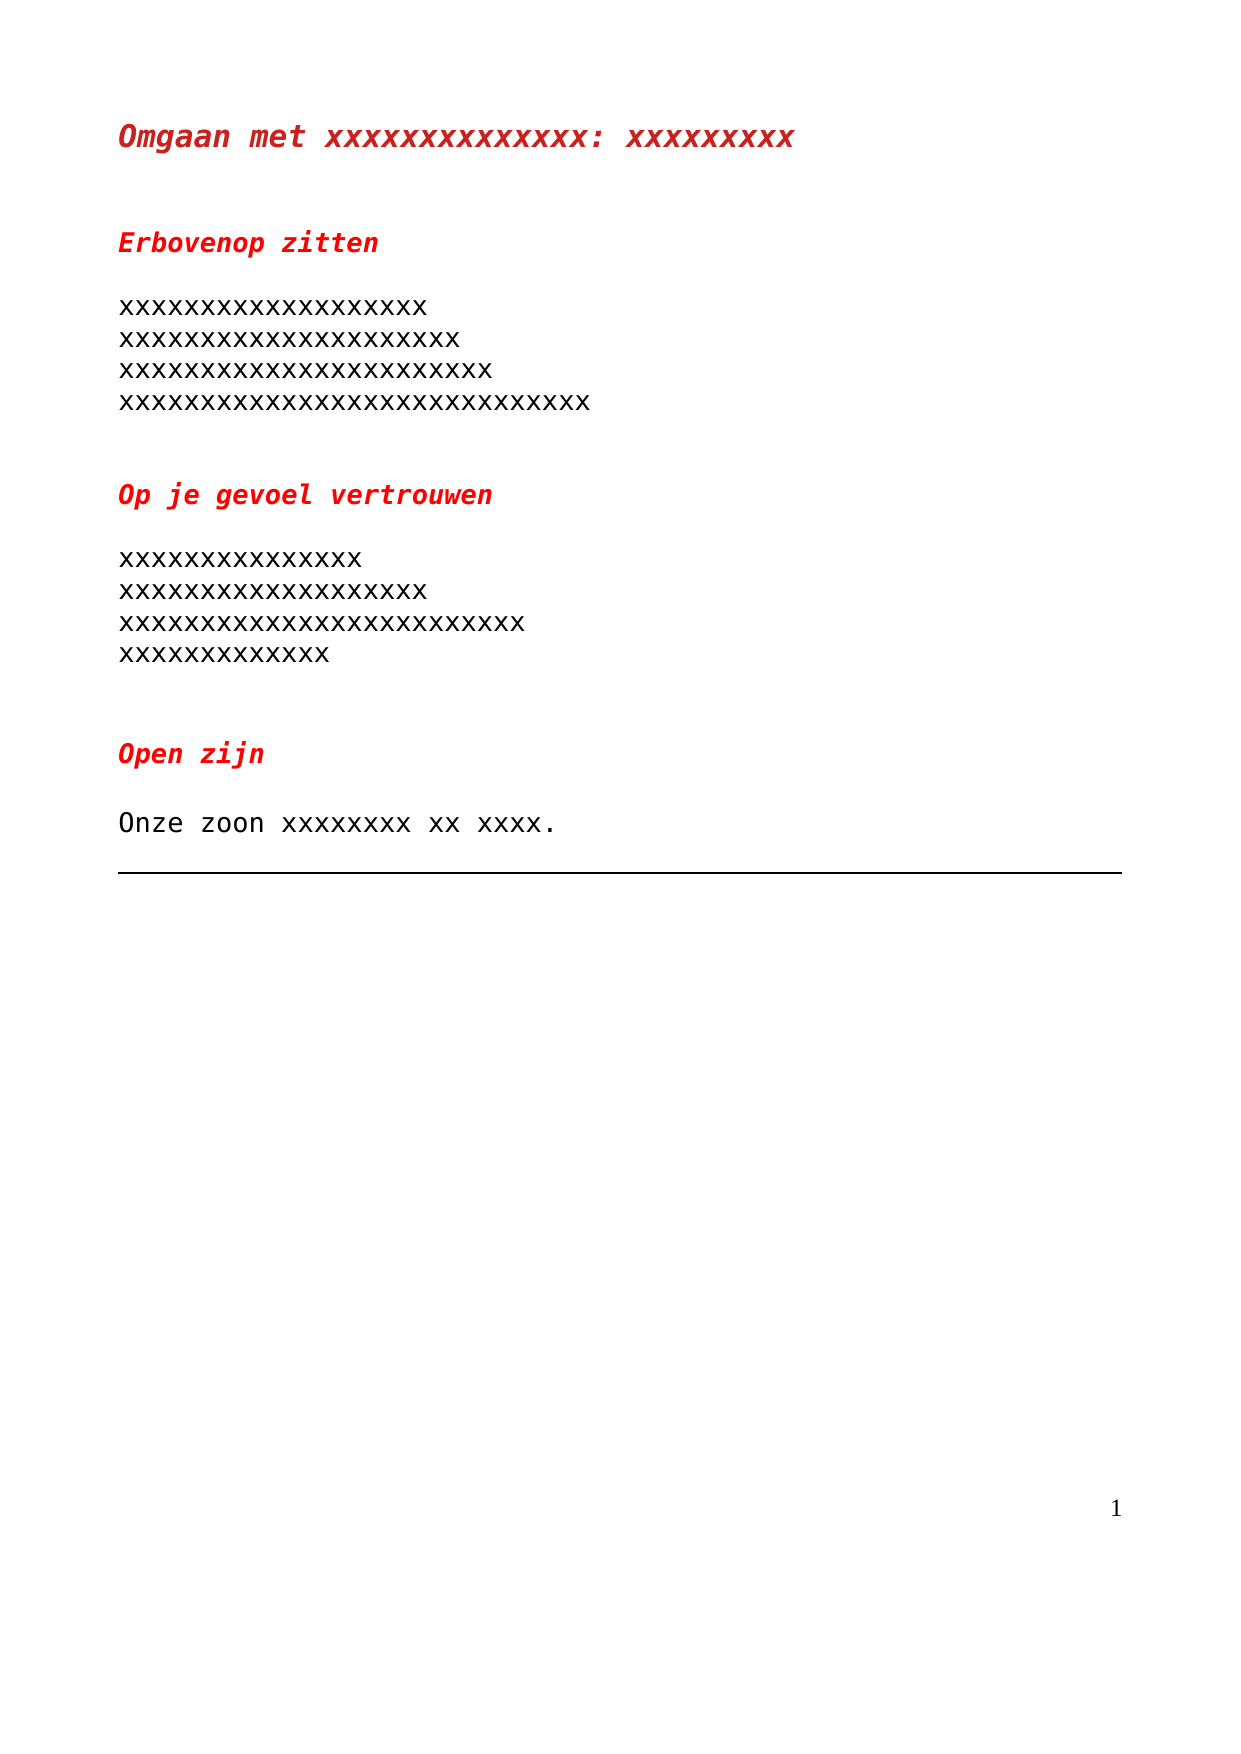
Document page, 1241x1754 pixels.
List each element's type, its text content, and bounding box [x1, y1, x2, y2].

text Onze zoon xxxxxxxx xx xxxx. [118, 807, 1122, 839]
text Op je gevoel vertrouwen [118, 480, 1122, 511]
text Omgaan met xxxxxxxxxxxxxx: xxxxxxxxx [118, 118, 1122, 154]
text xxxxxxxxxxxxx [118, 637, 1122, 669]
text xxxxxxxxxxxxxxxxxxxxxxx [118, 353, 1122, 385]
text xxxxxxxxxxxxxxxxxxx [118, 574, 1122, 606]
text Open zijn [118, 738, 1122, 770]
text xxxxxxxxxxxxxxxxxxxxxxxxxxxxx [118, 385, 1122, 417]
text xxxxxxxxxxxxxxxxxxx [118, 290, 1122, 322]
text xxxxxxxxxxxxxxxxxxxxxxxxx [118, 606, 1122, 637]
text xxxxxxxxxxxxxxx [118, 543, 1122, 574]
text xxxxxxxxxxxxxxxxxxxxx [118, 322, 1122, 353]
text Erbovenop zitten [118, 227, 1122, 259]
